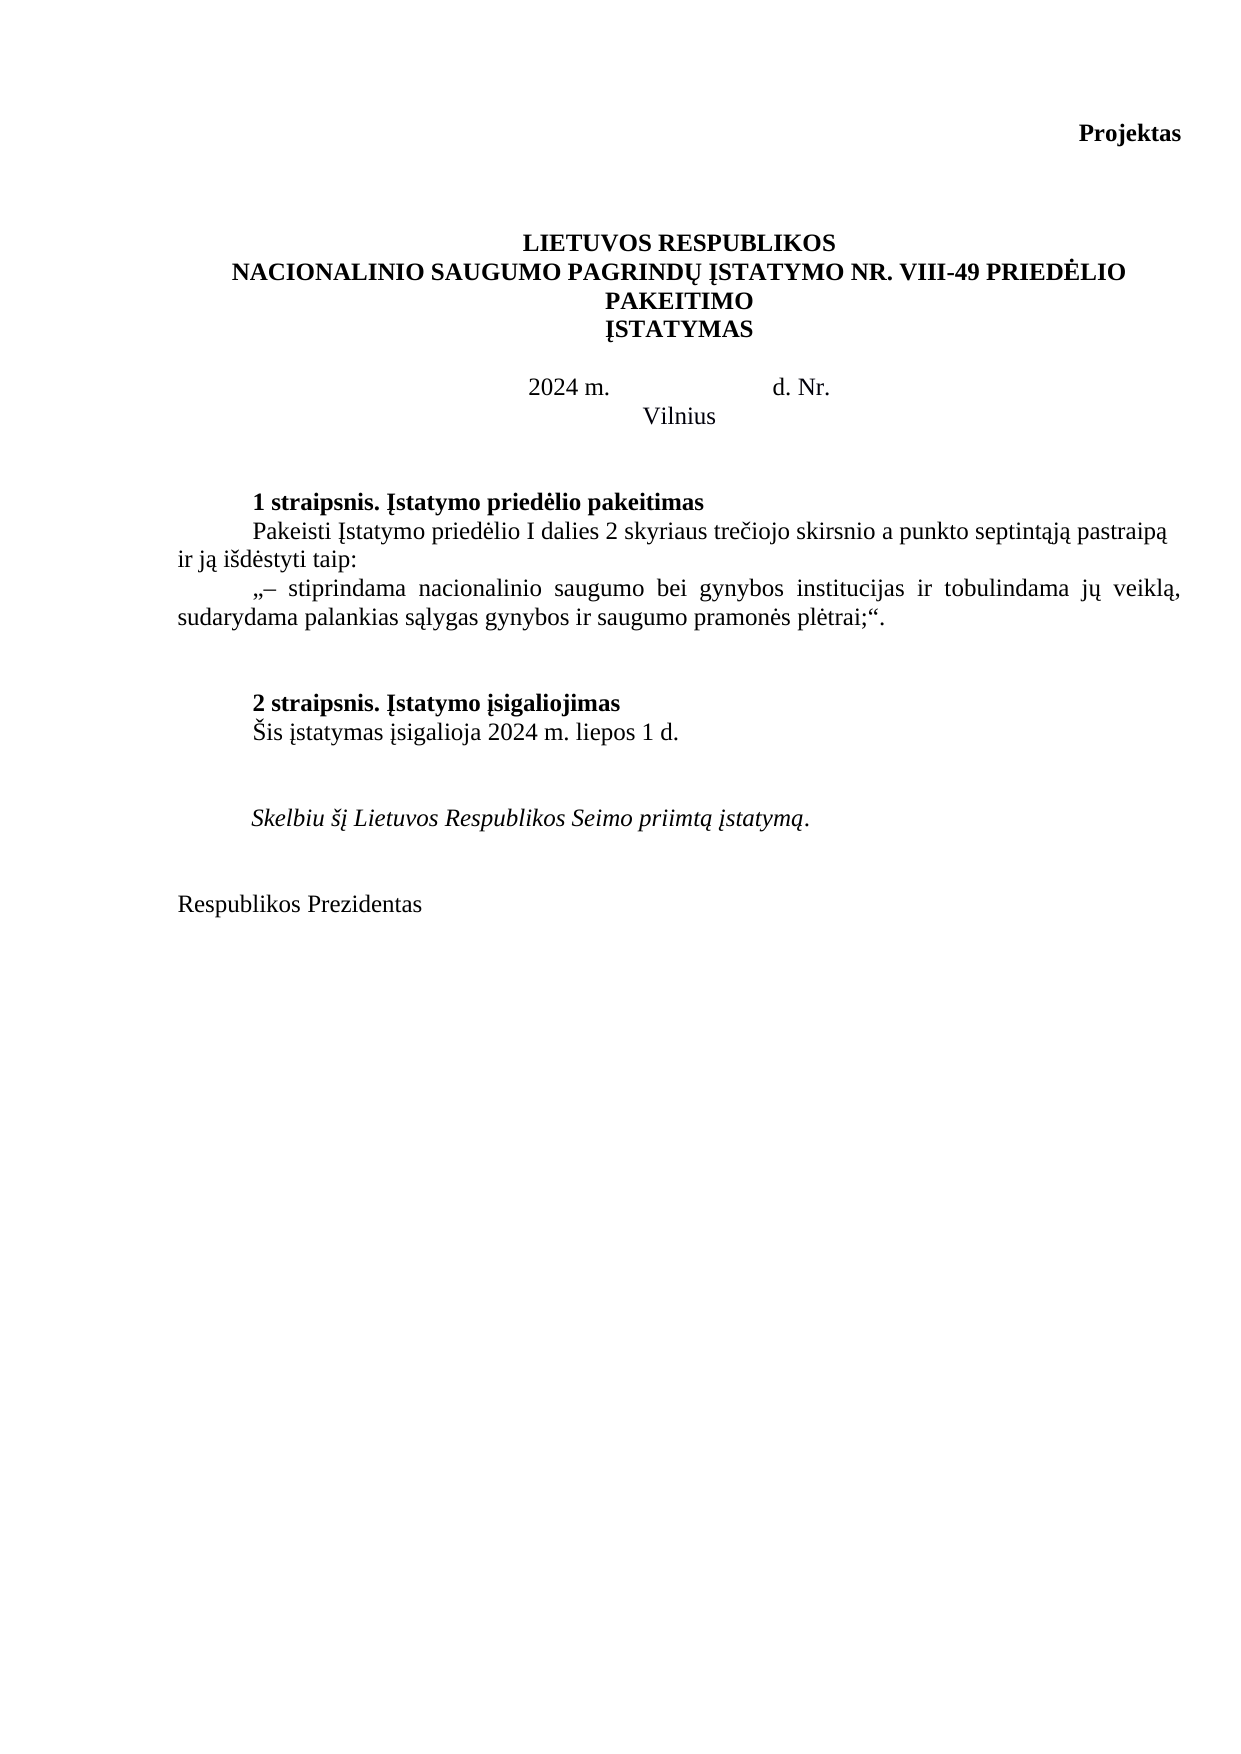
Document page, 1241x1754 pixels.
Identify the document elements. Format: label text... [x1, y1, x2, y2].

text Respublikos Prezidentas [177, 889, 1181, 918]
text Vilnius [177, 401, 1181, 429]
text „– stiprindama nacionalinio saugumo bei gynybos institucijas ir tobulindama jų veiklą, sudarydama palankias sąlygas gynybos ir saugumo pramonės plėtrai;“. [177, 573, 1181, 631]
text ĮSTATYMAS [177, 314, 1181, 343]
text 2 straipsnis. Įstatymo įsigaliojimas [177, 688, 1181, 717]
text Pakeisti Įstatymo priedėlio I dalies 2 skyriaus trečiojo skirsnio a punkto septintąją pastraipą ir ją išdėstyti taip: [177, 516, 1181, 573]
text Projektas [177, 118, 1181, 147]
text 1 straipsnis. Įstatymo priedėlio pakeitimas [177, 487, 1181, 516]
text LIETUVOS RESPUBLIKOS NACIONALINIO SAUGUMO PAGRINDŲ ĮSTATYMO NR. VIII-49 PRIEDĖLIO PAKEITIMO [177, 228, 1181, 314]
text Skelbiu šį Lietuvos Respublikos Seimo priimtą įstatymą. [251, 803, 1181, 832]
text 2024 m. d. Nr. [177, 372, 1181, 401]
text Šis įstatymas įsigalioja 2024 m. liepos 1 d. [177, 717, 1181, 746]
